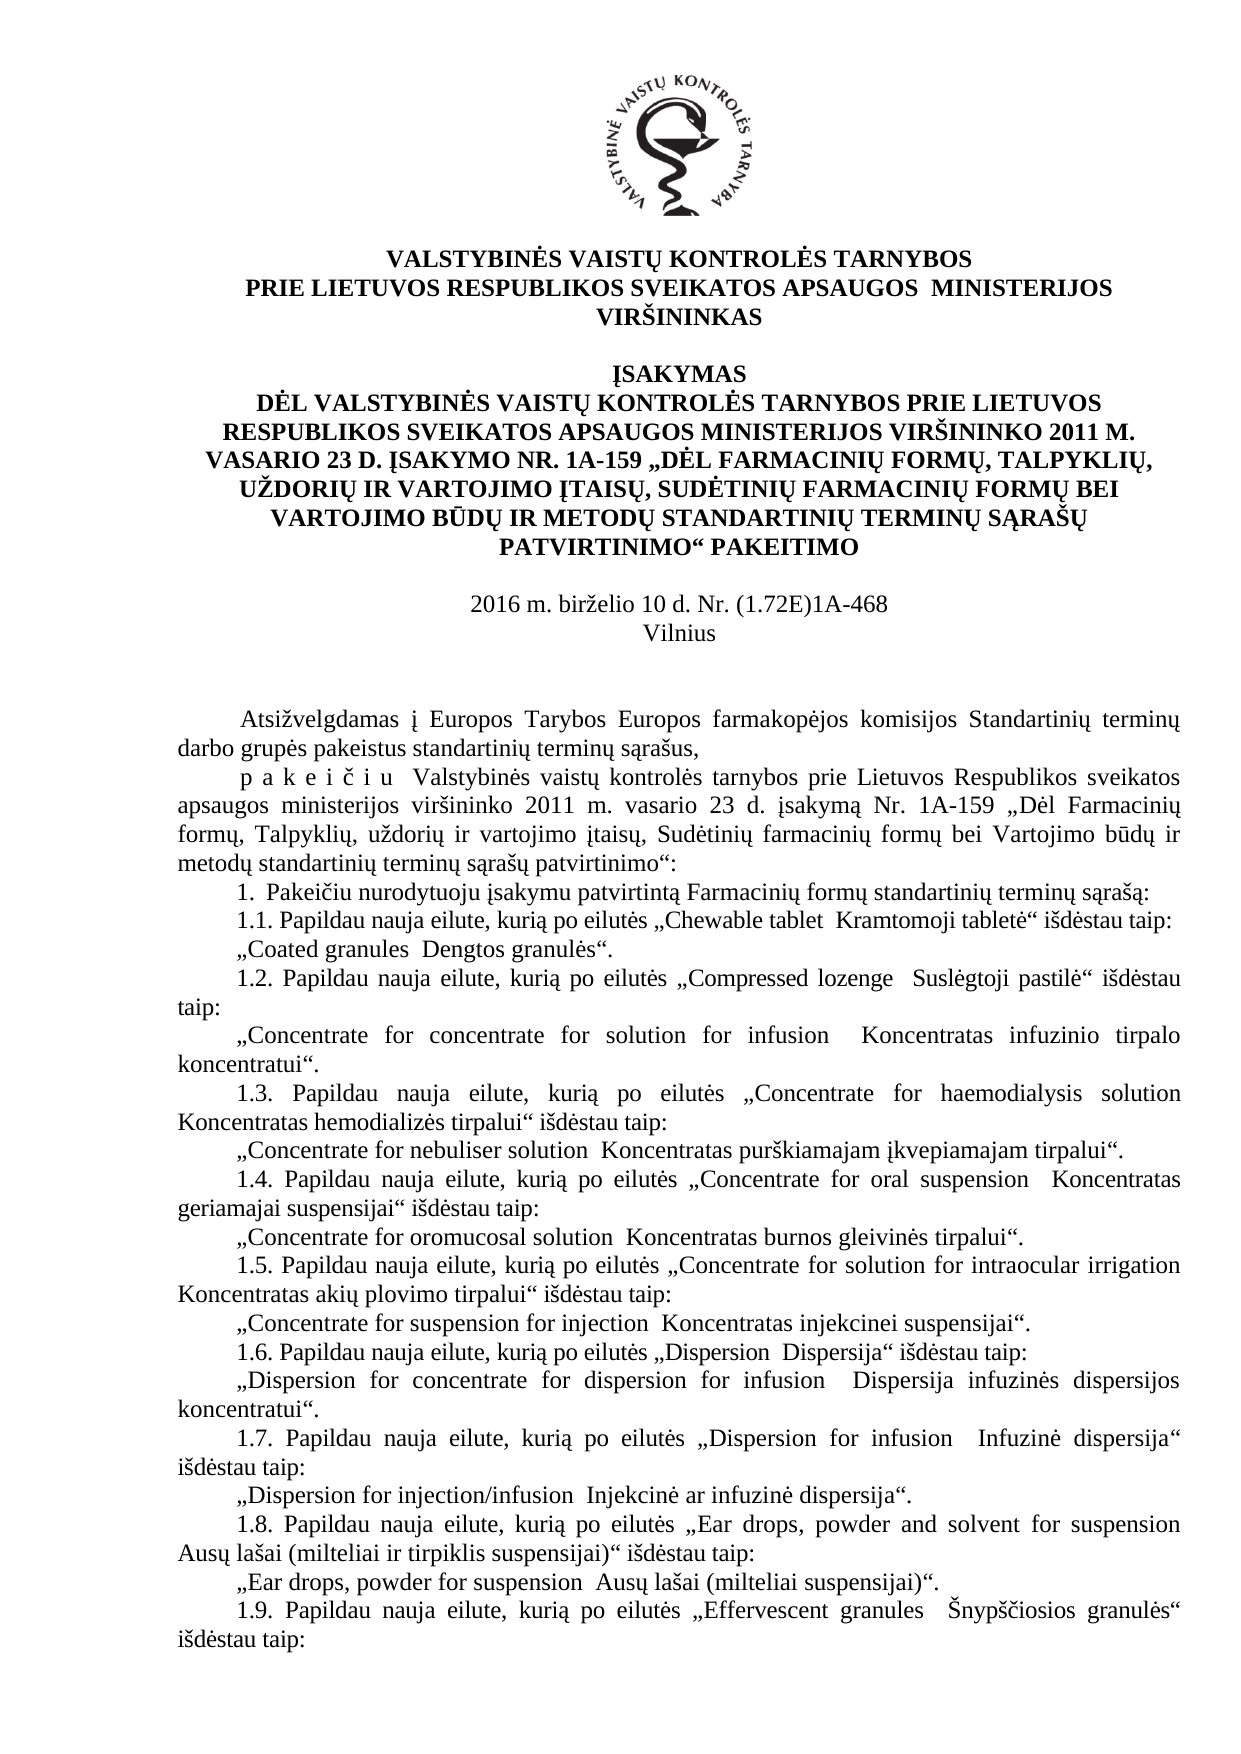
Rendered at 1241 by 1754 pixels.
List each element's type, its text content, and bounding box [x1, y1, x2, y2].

text Vilnius [177, 618, 1181, 647]
text 1. Pakeičiu nurodytuoju įsakymu patvirtintą Farmacinių formų standartinių terminų sąrašą: [236, 877, 1181, 906]
text 1.9. Papildau nauja eilute, kurią po eilutės „Effervescent granules Šnypščiosios granulės“ išdėstau taip: [177, 1596, 1181, 1653]
text „Coated granules Dengtos granulės“. [177, 934, 1181, 963]
text 2016 m. birželio 10 d. Nr. (1.72E)1A-468 [177, 589, 1181, 618]
text „Concentrate for concentrate for solution for infusion Koncentratas infuzinio tirpalo koncentratui“. [177, 1021, 1181, 1078]
text 1.3. Papildau nauja eilute, kurią po eilutės „Concentrate for haemodialysis solution Koncentratas hemodializės tirpalui“ išdėstau taip: [177, 1078, 1181, 1136]
text Atsižvelgdamas į Europos Tarybos Europos farmakopėjos komisijos Standartinių terminų darbo grupės pakeistus standartinių terminų sąrašus, [177, 704, 1181, 762]
text ĮSAKYMAS [177, 359, 1181, 388]
text DĖL VALSTYBINĖS VAISTŲ KONTROLĖS TARNYBOS PRIE LIETUVOS RESPUBLIKOS SVEIKATOS APSAUGOS MINISTERIJOS VIRŠININKO 2011 M. VASARIO 23 D. ĮSAKYMO NR. 1A-159 „DĖL FARMACINIŲ FORMŲ, TALPYKLIŲ, UŽDORIŲ IR VARTOJIMO ĮTAISŲ, SUDĖTINIŲ FARMACINIŲ FORMŲ BEI VARTOJIMO BŪDŲ IR METODŲ STANDARTINIŲ TERMINŲ SĄRAŠŲ PATVIRTINIMO“ PAKEITIMO [177, 388, 1181, 561]
text 1.1. Papildau nauja eilute, kurią po eilutės „Chewable tablet Kramtomoji tabletė“ išdėstau taip: [177, 906, 1181, 934]
text „Dispersion for injection/infusion Injekcinė ar infuzinė dispersija“. [177, 1481, 1181, 1509]
text viršininkas [177, 302, 1181, 331]
text 1.7. Papildau nauja eilute, kurią po eilutės „Dispersion for infusion Infuzinė dispersija“ išdėstau taip: [177, 1423, 1181, 1481]
text „Concentrate for nebuliser solution Koncentratas purškiamajam įkvepiamajam tirpalui“. [177, 1136, 1181, 1164]
text „Ear drops, powder for suspension Ausų lašai (milteliai suspensijai)“. [177, 1567, 1181, 1596]
text „Concentrate for suspension for injection Koncentratas injekcinei suspensijai“. [177, 1308, 1181, 1337]
text Valstybinės vaistų kontrolės tarnybos [177, 244, 1181, 273]
text 1.5. Papildau nauja eilute, kurią po eilutės „Concentrate for solution for intraocular irrigation Koncentratas akių plovimo tirpalui“ išdėstau taip: [177, 1251, 1181, 1308]
text 1.8. Papildau nauja eilute, kurią po eilutės „Ear drops, powder and solvent for suspension Ausų lašai (milteliai ir tirpiklis suspensijai)“ išdėstau taip: [177, 1509, 1181, 1567]
text 1.2. Papildau nauja eilute, kurią po eilutės „Compressed lozenge Suslėgtoji pastilė“ išdėstau taip: [177, 963, 1181, 1021]
text 1.4. Papildau nauja eilute, kurią po eilutės „Concentrate for oral suspension Koncentratas geriamajai suspensijai“ išdėstau taip: [177, 1164, 1181, 1222]
text „Concentrate for oromucosal solution Koncentratas burnos gleivinės tirpalui“. [177, 1222, 1181, 1251]
text 1.6. Papildau nauja eilute, kurią po eilutės „Dispersion Dispersija“ išdėstau taip: [177, 1337, 1181, 1366]
text „Dispersion for concentrate for dispersion for infusion Dispersija infuzinės dispersijos koncentratui“. [177, 1366, 1181, 1423]
text Prie LIETUVOS RESPUBLIKOS sveikatos apsaugos ministerijos [177, 273, 1181, 302]
text p a k e i č i u Valstybinės vaistų kontrolės tarnybos prie Lietuvos Respublikos sveikatos apsaugos ministerijos viršininko 2011 m. vasario 23 d. įsakymą Nr. 1A-159 „Dėl Farmacinių formų, Talpyklių, uždorių ir vartojimo įtaisų, Sudėtinių farmacinių formų bei Vartojimo būdų ir metodų standartinių terminų sąrašų patvirtinimo“: [177, 762, 1181, 877]
